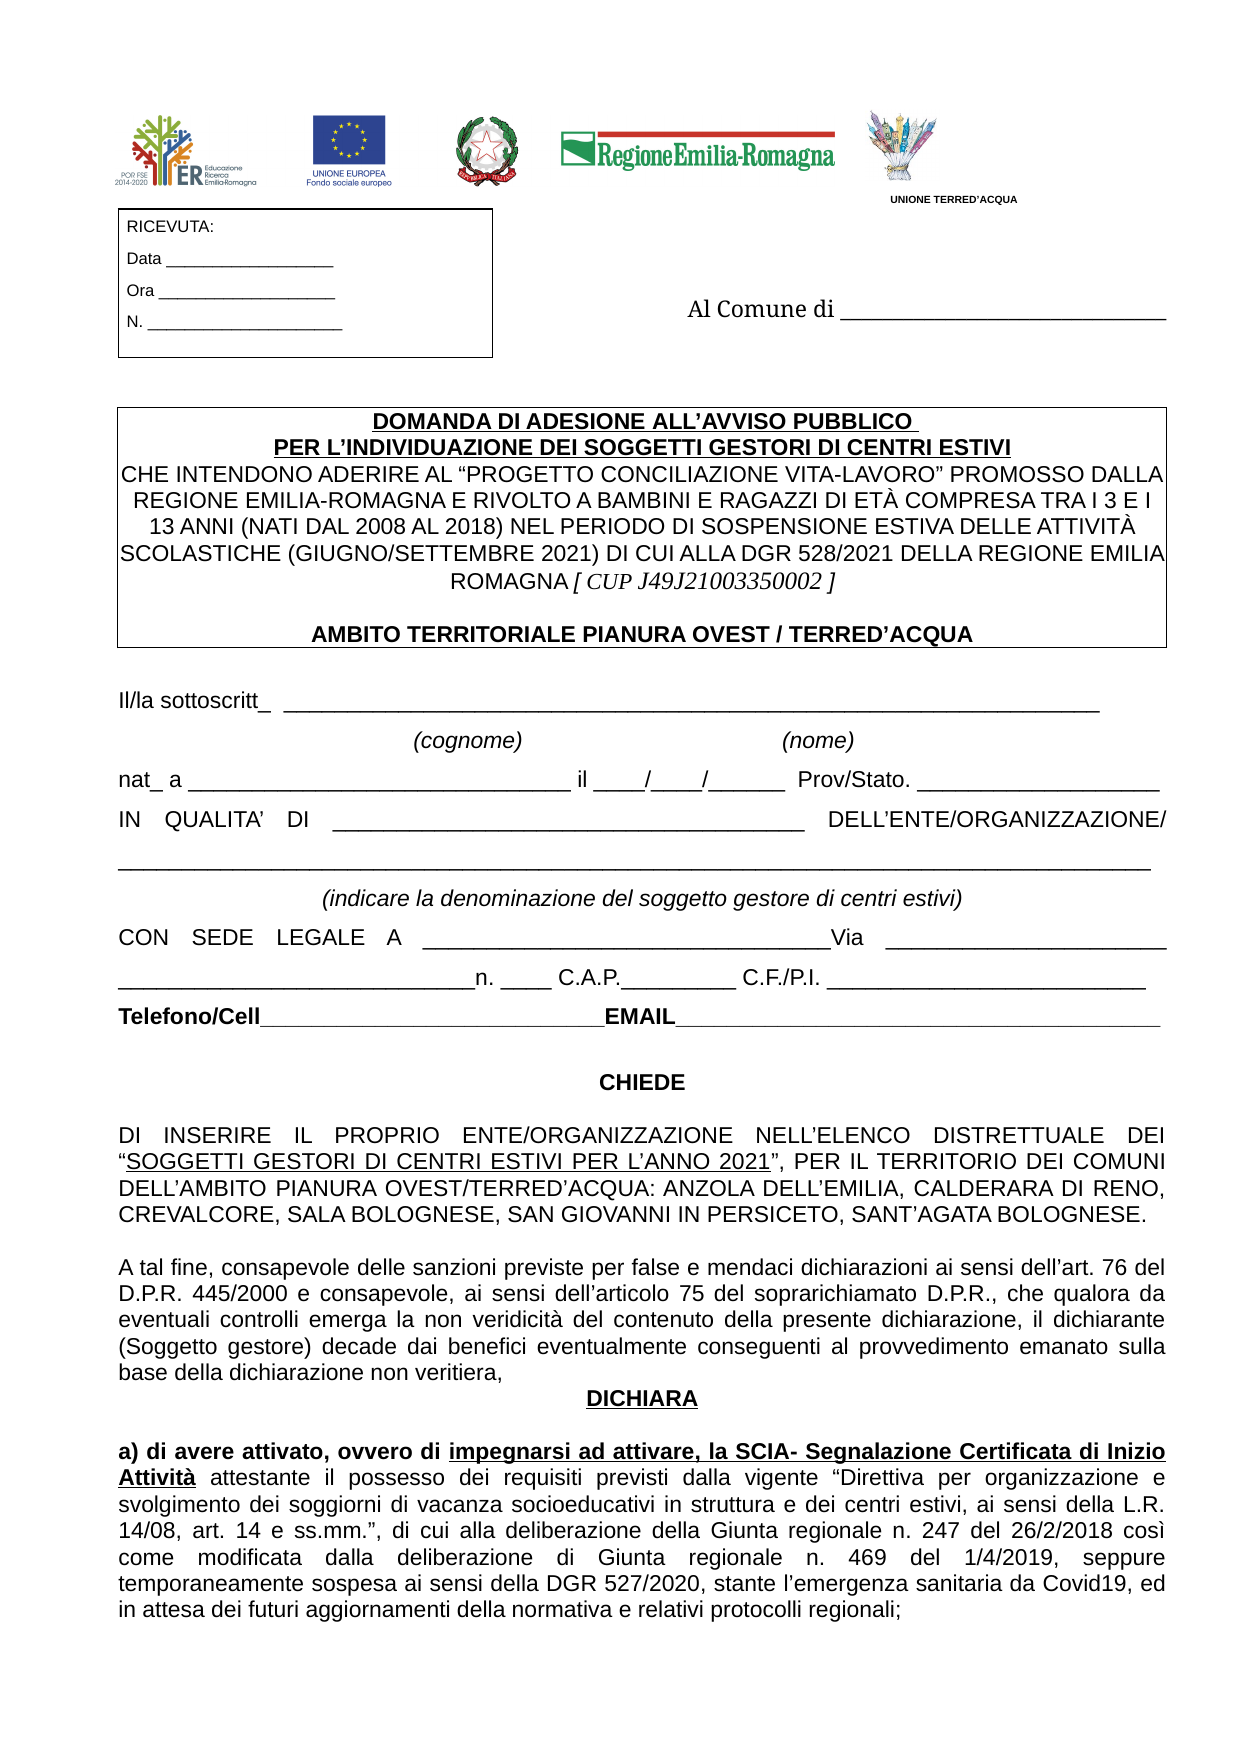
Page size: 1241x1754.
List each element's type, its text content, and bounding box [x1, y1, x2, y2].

picture [115, 115, 835, 187]
text RICEVUTA: [126, 217, 484, 236]
text Data __________________ [126, 249, 484, 268]
picture [865, 109, 940, 181]
text N. _____________________ [126, 312, 484, 331]
text Ora ___________________ [126, 281, 484, 300]
